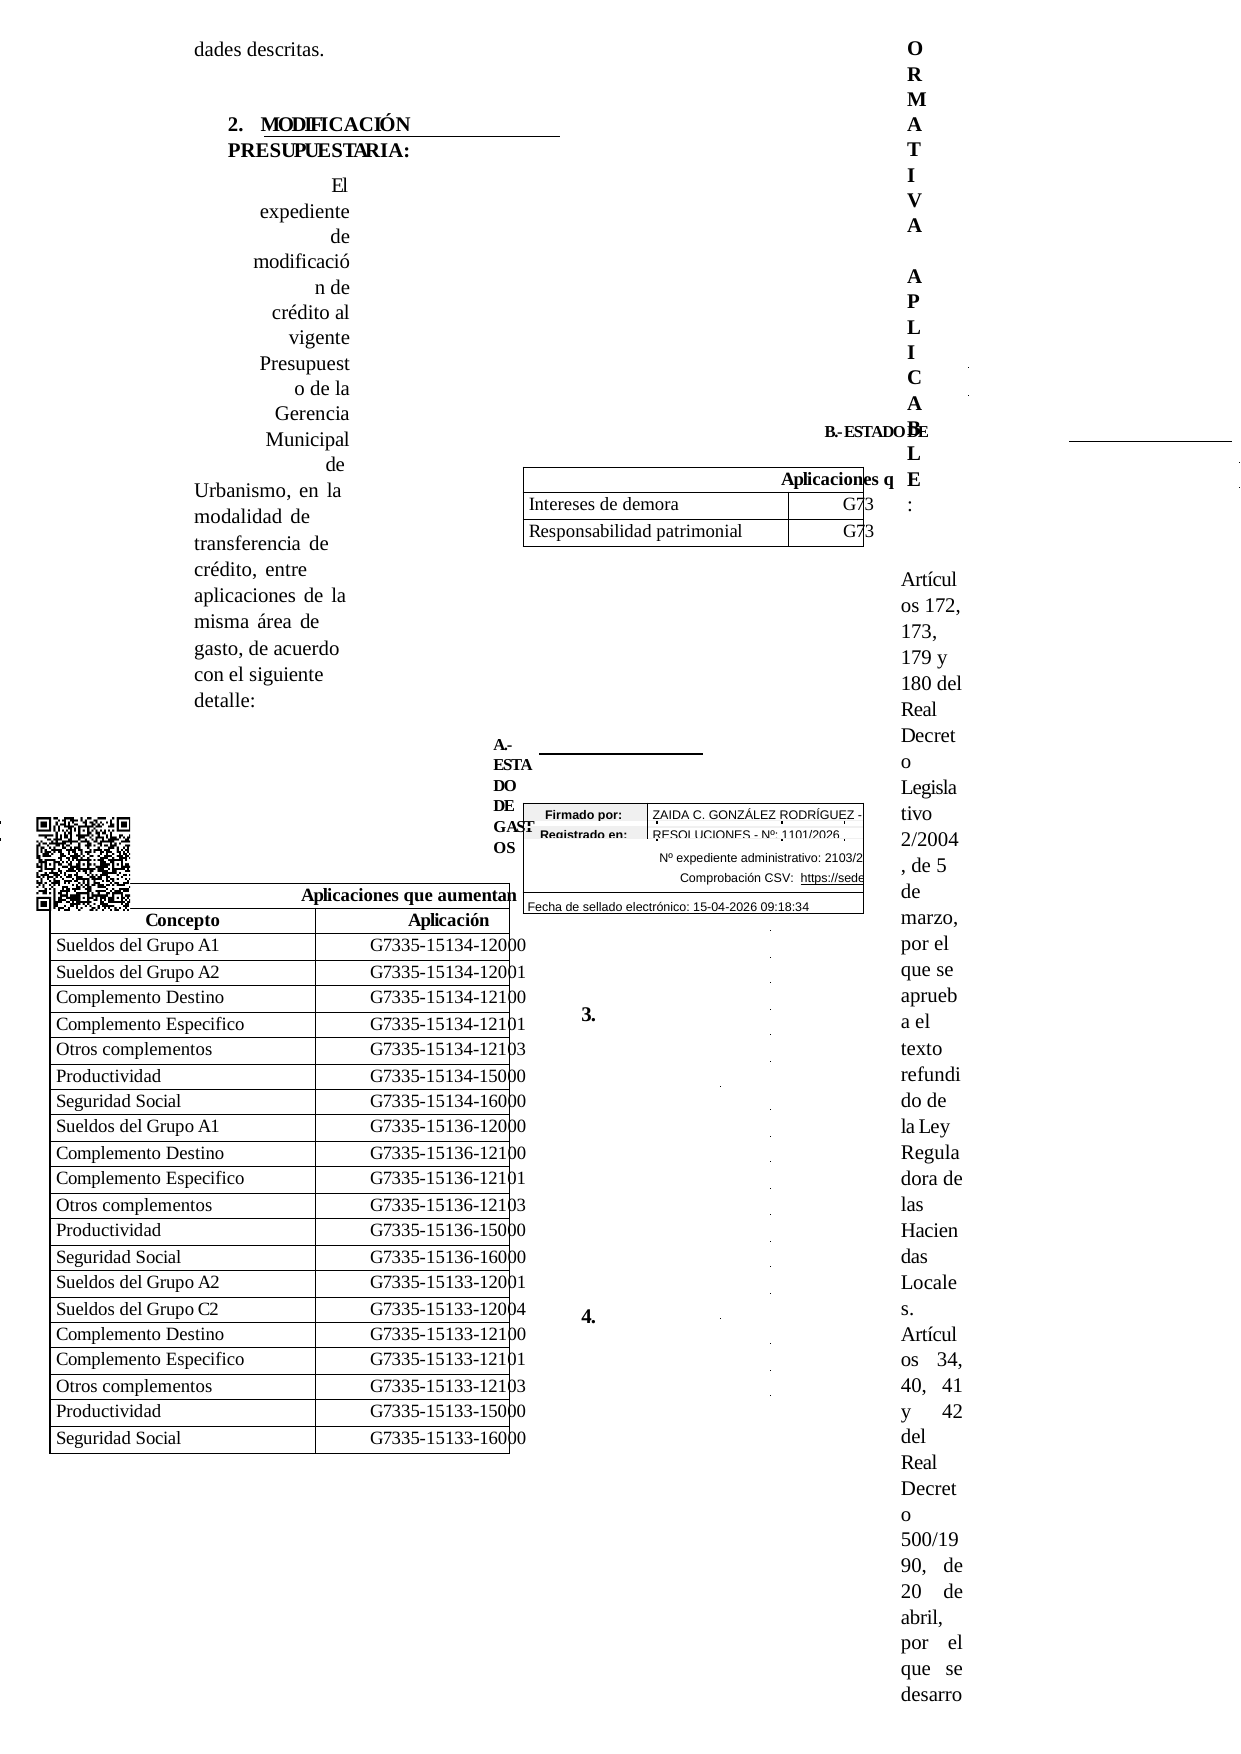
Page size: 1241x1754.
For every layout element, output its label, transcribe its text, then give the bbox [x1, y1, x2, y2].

table_cell G7335-15000-22610 [789, 520, 863, 546]
table_cell G7335-15134-12100 [316, 986, 509, 1012]
table_header ZAIDA C. GONZÁLEZ RODRÍGUEZ - Consejero/a Director/a [648, 804, 863, 820]
table_cell RESOLUCIONES - Nº: 1101/2026 [648, 828, 863, 838]
table_cell Sueldos del Grupo A1 [51, 934, 315, 959]
table_cell Seguridad Social [51, 1427, 315, 1453]
table_cell Seguridad Social [51, 1246, 315, 1270]
table_cell G7335-15136-15000 [316, 1219, 509, 1245]
table_cell Seguridad Social [51, 1090, 315, 1114]
table_cell Responsabilidad patrimonial [524, 520, 788, 546]
table_cell Sueldos del Grupo A1 [51, 1115, 315, 1141]
table_cell G7335-15134-12103 [316, 1038, 509, 1064]
table_cell Complemento Destino [51, 1142, 315, 1166]
table_cell Sueldos del Grupo C2 [51, 1298, 315, 1322]
table_cell G7335-15133-12101 [316, 1348, 509, 1374]
table_cell Otros complementos [51, 1194, 315, 1218]
table_cell G7335-15136-12100 [316, 1142, 509, 1166]
table_cell G7335-15133-12001 [316, 1271, 509, 1297]
table_cell Aplicación [316, 909, 509, 932]
table_header Aplicaciones que minoran [524, 468, 863, 492]
table_cell Productividad [51, 1400, 315, 1426]
table_cell Complemento Destino [51, 1323, 315, 1347]
table_cell Registrado en: [524, 828, 647, 838]
table_cell G7335-15134-12101 [316, 1013, 509, 1037]
text Artículos 172, 173, 179 y 180 del Real Decreto Legislativo 2/2004, de 5 de marzo, por el que se aprueba el texto refundido de la Ley Reguladora de las Haciendas Locales. [901, 565, 958, 1321]
table_cell G7335-15134-15000 [316, 1065, 509, 1089]
table_cell Fecha de sellado electrónico: 15-04-2026 09:18:34 - 3/7 - Fecha de emisión de esta copia: 25-05-2026 11:44:18 [524, 893, 863, 913]
table_cell Otros complementos [51, 1375, 315, 1399]
table_cell G7335-15136-16000 [316, 1246, 509, 1270]
table_cell G7335-15136-12000 [316, 1115, 509, 1141]
text El expediente de modificación de crédito al vigente Presupuesto de la Gerencia Municipal de [252, 173, 350, 476]
table_cell G7335-15134-16000 [316, 1090, 509, 1114]
table_cell G7335-15136-12101 [316, 1167, 509, 1193]
table_cell G7335-15133-16000 [316, 1427, 509, 1453]
table_cell Complemento Destino [51, 986, 315, 1012]
table_cell [524, 839, 648, 892]
table_cell G7335-15134-12000 [316, 934, 509, 959]
table_header Firmado por: [524, 804, 647, 820]
text B.- ESTADO DE GASTOS [824, 421, 864, 442]
table_cell Sueldos del Grupo A2 [51, 1271, 315, 1297]
table_cell Concepto [51, 909, 315, 932]
text Urbanismo, en la modalidad de transferencia de crédito, entre aplicaciones de la misma área de gasto, de acuerdo con el siguiente detalle: [194, 476, 358, 713]
table_cell Productividad [51, 1065, 315, 1089]
table_cell G7335-15134-12001 [316, 961, 509, 984]
table_cell Complemento Especifico [51, 1348, 315, 1374]
table_cell Nº expediente administrativo: 2103/2026 Código Seguro de Verificación (CSV): 217B31B33823D6CE4059E7DA5889640A Comprobación CSV: https://sede.urbanismosantacruz.es/home/validador/217B31B33823D6CE4059E7DA5889640A [648, 839, 863, 892]
text A.- ESTADO DE GASTOS [493, 789, 509, 857]
text 2. MODIFICACIÓN PRESUPUESTARIA: [228, 112, 495, 162]
table_cell G7335-15133-15000 [316, 1400, 509, 1426]
table_cell Complemento Especifico [51, 1013, 315, 1037]
table_cell Intereses de demora [524, 493, 788, 519]
table_cell G7335-15000-35200 [789, 493, 863, 519]
table_cell Complemento Especifico [51, 1167, 315, 1193]
table_cell G7335-15133-12103 [316, 1375, 509, 1399]
table_cell Otros complementos [51, 1038, 315, 1064]
text A.- ESTADO DE GASTOS [493, 733, 509, 782]
text Artículos 34, 40, 41 y 42 del Real Decreto 500/1990, de 20 de abril, por el que se desarrolla el Capítulo primero del Título sexto de la Ley 39/1988, de 28 de diciembre, reguladora de las Haciendas Locales, en materia de presupuestos. [901, 1321, 958, 1706]
table_cell G7335-15133-12100 [316, 1323, 509, 1347]
table_cell [648, 821, 863, 826]
table_cell G7335-15133-12004 [316, 1298, 509, 1322]
table_cell G7335-15136-12103 [316, 1194, 509, 1218]
table_cell [530, 821, 647, 826]
table_header Aplicaciones que aumentan [131, 884, 509, 907]
table_cell Sueldos del Grupo A2 [51, 961, 315, 984]
table_cell Productividad [51, 1219, 315, 1245]
